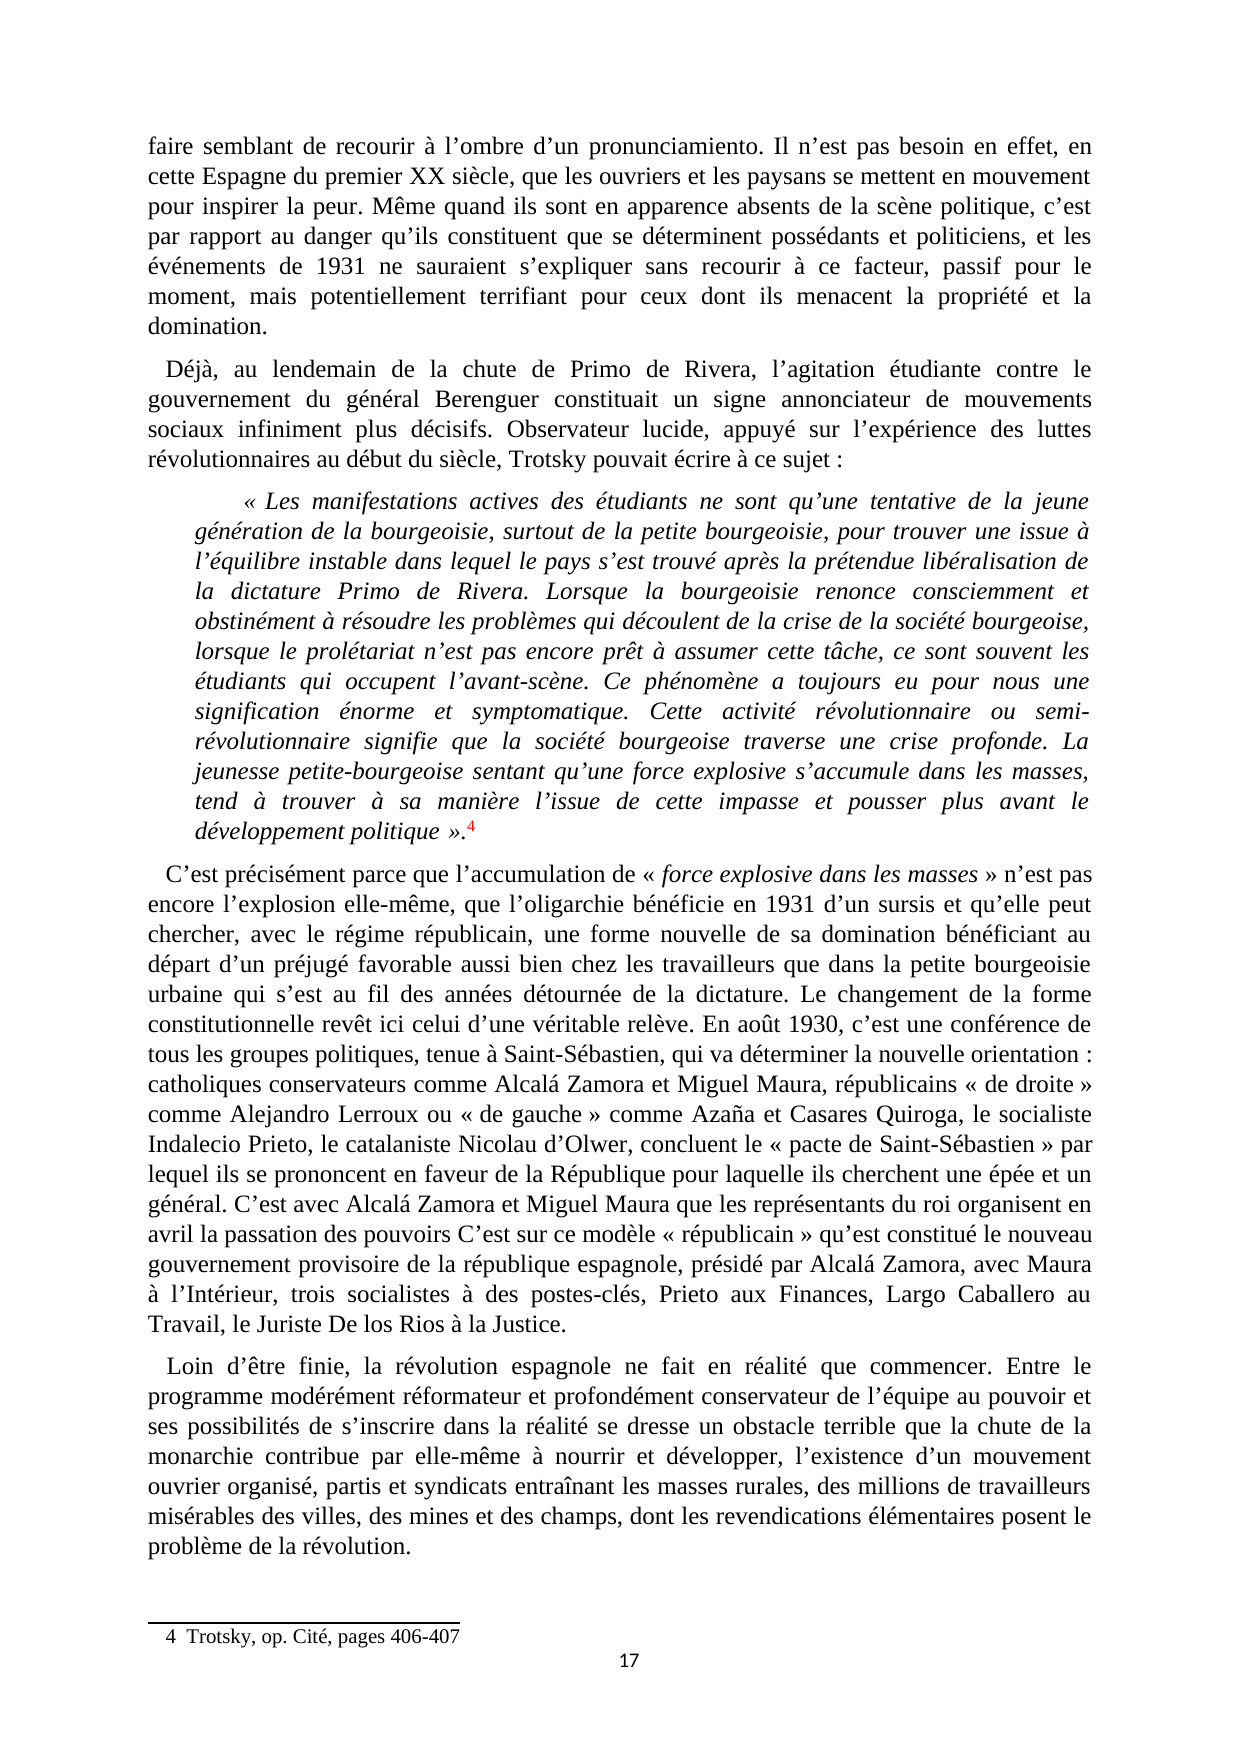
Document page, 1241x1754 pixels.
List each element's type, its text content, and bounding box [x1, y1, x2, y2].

text Loin d’être finie, la révolution espagnole ne fait en réalité que commencer. Entre le programme modérément réformateur et profondément conservateur de l’équipe au pouvoir et ses possibilités de s’inscrire dans la réalité se dresse un obstacle terrible que la chute de la monarchie contribue par elle-même à nourrir et développer, l’existence d’un mouvement ouvrier organisé, partis et syndicats entraînant les masses rurales, des millions de travailleurs misérables des villes, des mines et des champs, dont les revendications élémentaires posent le problème de la révolution. [148, 1350, 1092, 1560]
text faire semblant de recourir à l’ombre d’un pronunciamiento. Il n’est pas besoin en effet, en cette Espagne du premier XX siècle, que les ouvriers et les paysans se mettent en mouvement pour inspirer la peur. Même quand ils sont en apparence absents de la scène politique, c’est par rapport au danger qu’ils constituent que se déterminent possédants et politiciens, et les événements de 1931 ne sauraient s’expliquer sans recourir à ce facteur, passif pour le moment, mais potentiellement terrifiant pour ceux dont ils menacent la propriété et la domination. [148, 130, 1092, 340]
text Trotsky, op. Cité, pages 406-407 [148, 1623, 1092, 1648]
text Déjà, au lendemain de la chute de Primo de Rivera, l’agitation étudiante contre le gouvernement du général Berenguer constituait un signe annonciateur de mouvements sociaux infiniment plus décisifs. Observateur lucide, appuyé sur l’expérience des luttes révolutionnaires au début du siècle, Trotsky pouvait écrire à ce sujet : [148, 352, 1092, 472]
text « Les manifestations actives des étudiants ne sont qu’une tentative de la jeune génération de la bourgeoisie, surtout de la petite bourgeoisie, pour trouver une issue à l’équilibre instable dans lequel le pays s’est trouvé après la prétendue libéralisation de la dictature Primo de Rivera. Lorsque la bourgeoisie renonce consciemment et obstinément à résoudre les problèmes qui découlent de la crise de la société bourgeoise, lorsque le prolétariat n’est pas encore prêt à assumer cette tâche, ce sont souvent les étudiants qui occupent l’avant-scène. Ce phénomène a toujours eu pour nous une signification énorme et symptomatique. Cette activité révolutionnaire ou semi-révolutionnaire signifie que la société bourgeoise traverse une crise profonde. La jeunesse petite-bourgeoise sentant qu’une force explosive s’accumule dans les masses, tend à trouver à sa manière l’issue de cette impasse et pousser plus avant le développement politique ». [148, 485, 1092, 845]
text C’est précisément parce que l’accumulation de « force explosive dans les masses » n’est pas encore l’explosion elle-même, que l’oligarchie bénéficie en 1931 d’un sursis et qu’elle peut chercher, avec le régime républicain, une forme nouvelle de sa domination bénéficiant au départ d’un préjugé favorable aussi bien chez les travailleurs que dans la petite bourgeoisie urbaine qui s’est au fil des années détournée de la dictature. Le changement de la forme constitutionnelle revêt ici celui d’une véritable relève. En août 1930, c’est une conférence de tous les groupes politiques, tenue à Saint-Sébastien, qui va déterminer la nouvelle orientation : catholiques conservateurs comme Alcalá Zamora et Miguel Maura, républicains « de droite » comme Alejandro Lerroux ou « de gauche » comme Azaña et Casares Quiroga, le socialiste Indalecio Prieto, le catalaniste Nicolau d’Olwer, concluent le « pacte de Saint-Sébastien » par lequel ils se prononcent en faveur de la République pour laquelle ils cherchent une épée et un général. C’est avec Alcalá Zamora et Miguel Maura que les représentants du roi organisent en avril la passation des pouvoirs C’est sur ce modèle « républicain » qu’est constitué le nouveau gouvernement provisoire de la république espagnole, présidé par Alcalá Zamora, avec Maura à l’Intérieur, trois socialistes à des postes-clés, Prieto aux Finances, Largo Caballero au Travail, le Juriste De los Rios à la Justice. [148, 857, 1092, 1337]
